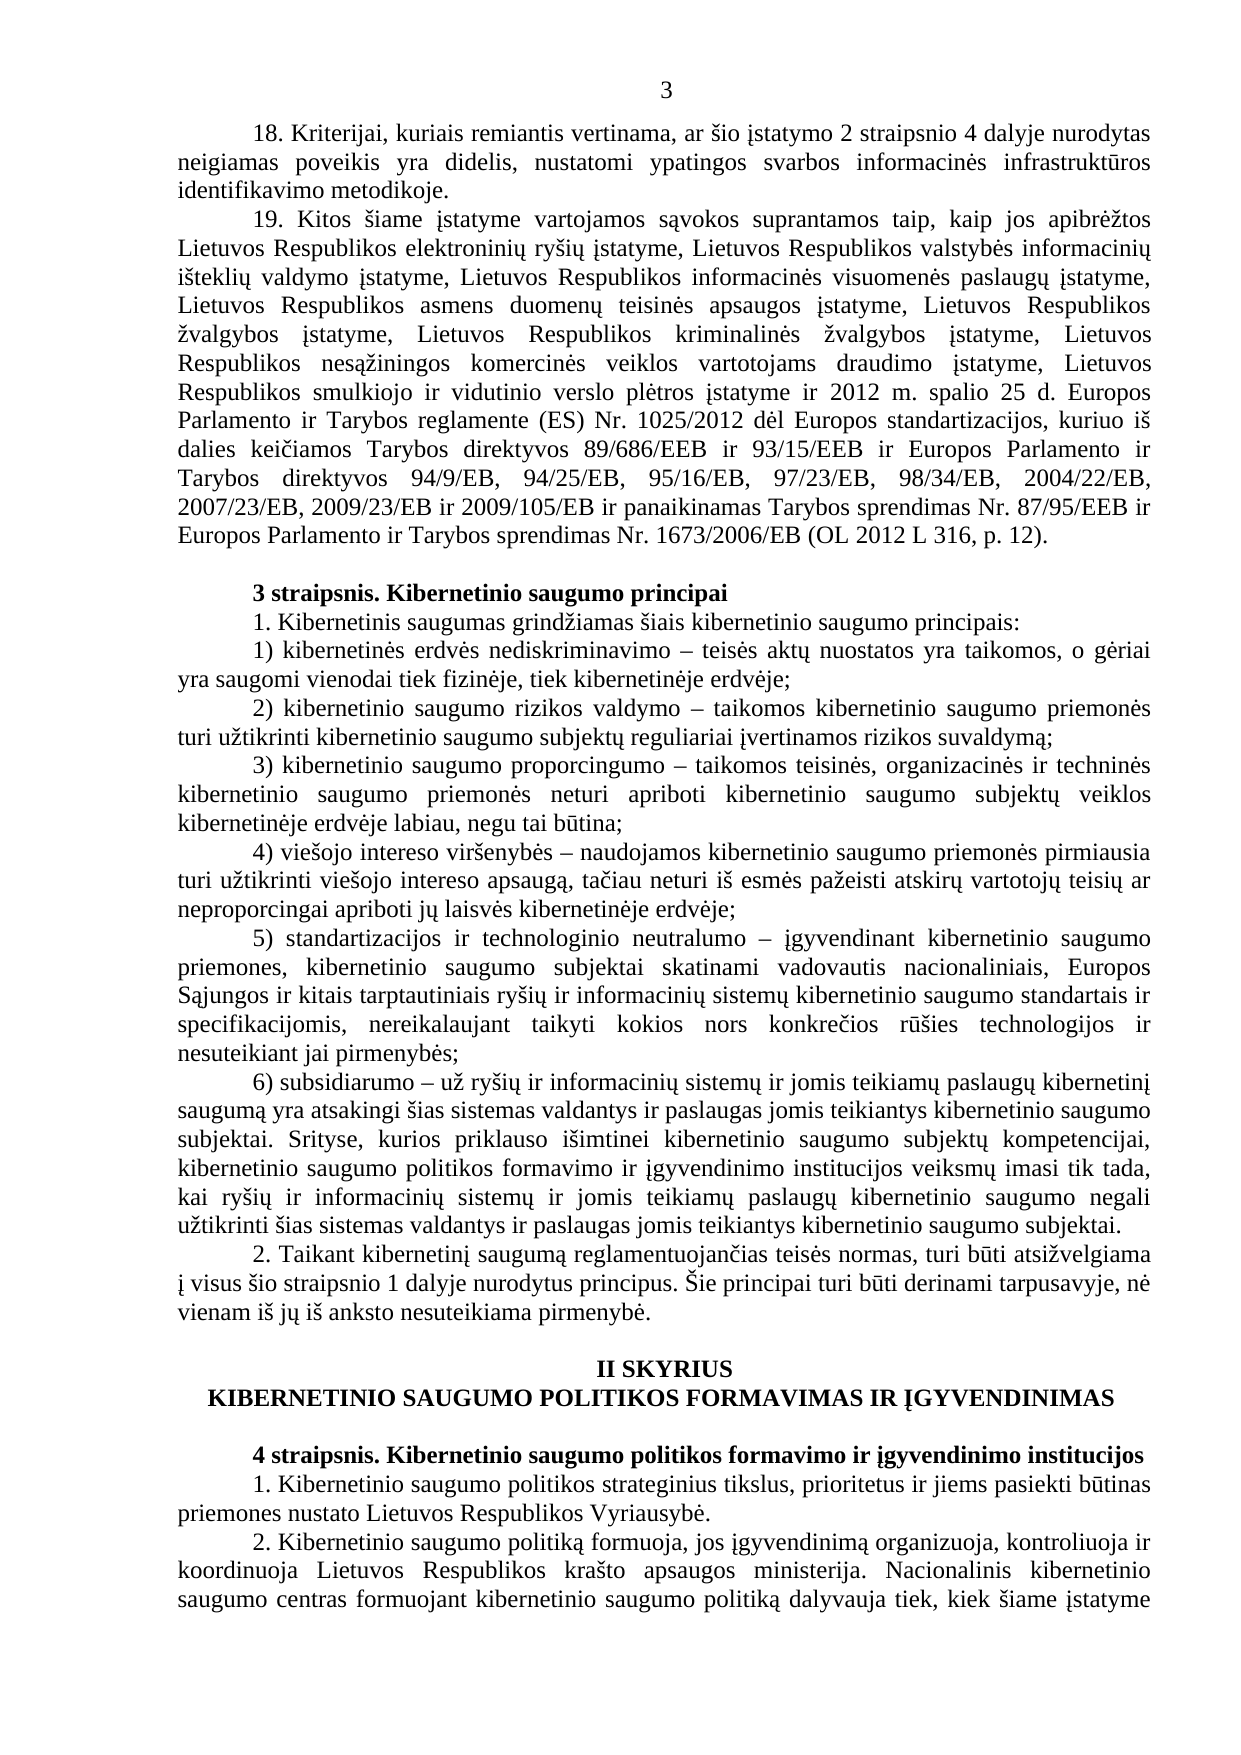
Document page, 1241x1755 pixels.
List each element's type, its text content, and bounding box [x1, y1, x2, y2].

text II SKYRIUS [177, 1354, 1152, 1383]
text 1) kibernetinės erdvės nediskriminavimo – teisės aktų nuostatos yra taikomos, o gėriai yra saugomi vienodai tiek fizinėje, tiek kibernetinėje erdvėje; [177, 636, 1152, 693]
text 3) kibernetinio saugumo proporcingumo – taikomos teisinės, organizacinės ir techninės kibernetinio saugumo priemonės neturi apriboti kibernetinio saugumo subjektų veiklos kibernetinėje erdvėje labiau, negu tai būtina; [177, 751, 1152, 837]
text 19. Kitos šiame įstatyme vartojamos sąvokos suprantamos taip, kaip jos apibrėžtos Lietuvos Respublikos elektroninių ryšių įstatyme, Lietuvos Respublikos valstybės informacinių išteklių valdymo įstatyme, Lietuvos Respublikos informacinės visuomenės paslaugų įstatyme, Lietuvos Respublikos asmens duomenų teisinės apsaugos įstatyme, Lietuvos Respublikos žvalgybos įstatyme, Lietuvos Respublikos kriminalinės žvalgybos įstatyme, Lietuvos Respublikos nesąžiningos komercinės veiklos vartotojams draudimo įstatyme, Lietuvos Respublikos smulkiojo ir vidutinio verslo plėtros įstatyme ir 2012 m. spalio 25 d. Europos Parlamento ir Tarybos reglamente (ES) Nr. 1025/2012 dėl Europos standartizacijos, kuriuo iš dalies keičiamos Tarybos direktyvos 89/686/EEB ir 93/15/EEB ir Europos Parlamento ir Tarybos direktyvos 94/9/EB, 94/25/EB, 95/16/EB, 97/23/EB, 98/34/EB, 2004/22/EB, 2007/23/EB, 2009/23/EB ir 2009/105/EB ir panaikinamas Tarybos sprendimas Nr. 87/95/EEB ir Europos Parlamento ir Tarybos sprendimas Nr. 1673/2006/EB (OL 2012 L 316, p. 12). [177, 204, 1152, 549]
text 6) subsidiarumo – už ryšių ir informacinių sistemų ir jomis teikiamų paslaugų kibernetinį saugumą yra atsakingi šias sistemas valdantys ir paslaugas jomis teikiantys kibernetinio saugumo subjektai. Srityse, kurios priklauso išimtinei kibernetinio saugumo subjektų kompetencijai, kibernetinio saugumo politikos formavimo ir įgyvendinimo institucijos veiksmų imasi tik tada, kai ryšių ir informacinių sistemų ir jomis teikiamų paslaugų kibernetinio saugumo negali užtikrinti šias sistemas valdantys ir paslaugas jomis teikiantys kibernetinio saugumo subjektai. [177, 1067, 1152, 1239]
text 2. Taikant kibernetinį saugumą reglamentuojančias teisės normas, turi būti atsižvelgiama į visus šio straipsnio 1 dalyje nurodytus principus. Šie principai turi būti derinami tarpusavyje, nė vienam iš jų iš anksto nesuteikiama pirmenybė. [177, 1239, 1152, 1326]
text 3 straipsnis. Kibernetinio saugumo principai [177, 578, 1152, 607]
text 2. Kibernetinio saugumo politiką formuoja, jos įgyvendinimą organizuoja, kontroliuoja ir koordinuoja Lietuvos Respublikos krašto apsaugos ministerija. Nacionalinis kibernetinio saugumo centras formuojant kibernetinio saugumo politiką dalyvauja tiek, kiek šiame įstatyme [177, 1527, 1152, 1613]
text 5) standartizacijos ir technologinio neutralumo – įgyvendinant kibernetinio saugumo priemones, kibernetinio saugumo subjektai skatinami vadovautis nacionaliniais, Europos Sąjungos ir kitais tarptautiniais ryšių ir informacinių sistemų kibernetinio saugumo standartais ir specifikacijomis, nereikalaujant taikyti kokios nors konkrečios rūšies technologijos ir nesuteikiant jai pirmenybės; [177, 923, 1152, 1067]
text 1. Kibernetinis saugumas grindžiamas šiais kibernetinio saugumo principais: [177, 607, 1152, 636]
text 4 straipsnis. Kibernetinio saugumo politikos formavimo ir įgyvendinimo institucijos [177, 1441, 1152, 1469]
text KIBERNETINIO SAUGUMO POLITIKOS FORMAVIMAS IR ĮGYVENDINIMAS [177, 1383, 1152, 1412]
text 18. Kriterijai, kuriais remiantis vertinama, ar šio įstatymo 2 straipsnio 4 dalyje nurodytas neigiamas poveikis yra didelis, nustatomi ypatingos svarbos informacinės infrastruktūros identifikavimo metodikoje. [177, 118, 1152, 204]
text 2) kibernetinio saugumo rizikos valdymo – taikomos kibernetinio saugumo priemonės turi užtikrinti kibernetinio saugumo subjektų reguliariai įvertinamos rizikos suvaldymą; [177, 693, 1152, 751]
text 1. Kibernetinio saugumo politikos strateginius tikslus, prioritetus ir jiems pasiekti būtinas priemones nustato Lietuvos Respublikos Vyriausybė. [177, 1469, 1152, 1527]
text 4) viešojo intereso viršenybės – naudojamos kibernetinio saugumo priemonės pirmiausia turi užtikrinti viešojo intereso apsaugą, tačiau neturi iš esmės pažeisti atskirų vartotojų teisių ar neproporcingai apriboti jų laisvės kibernetinėje erdvėje; [177, 837, 1152, 923]
